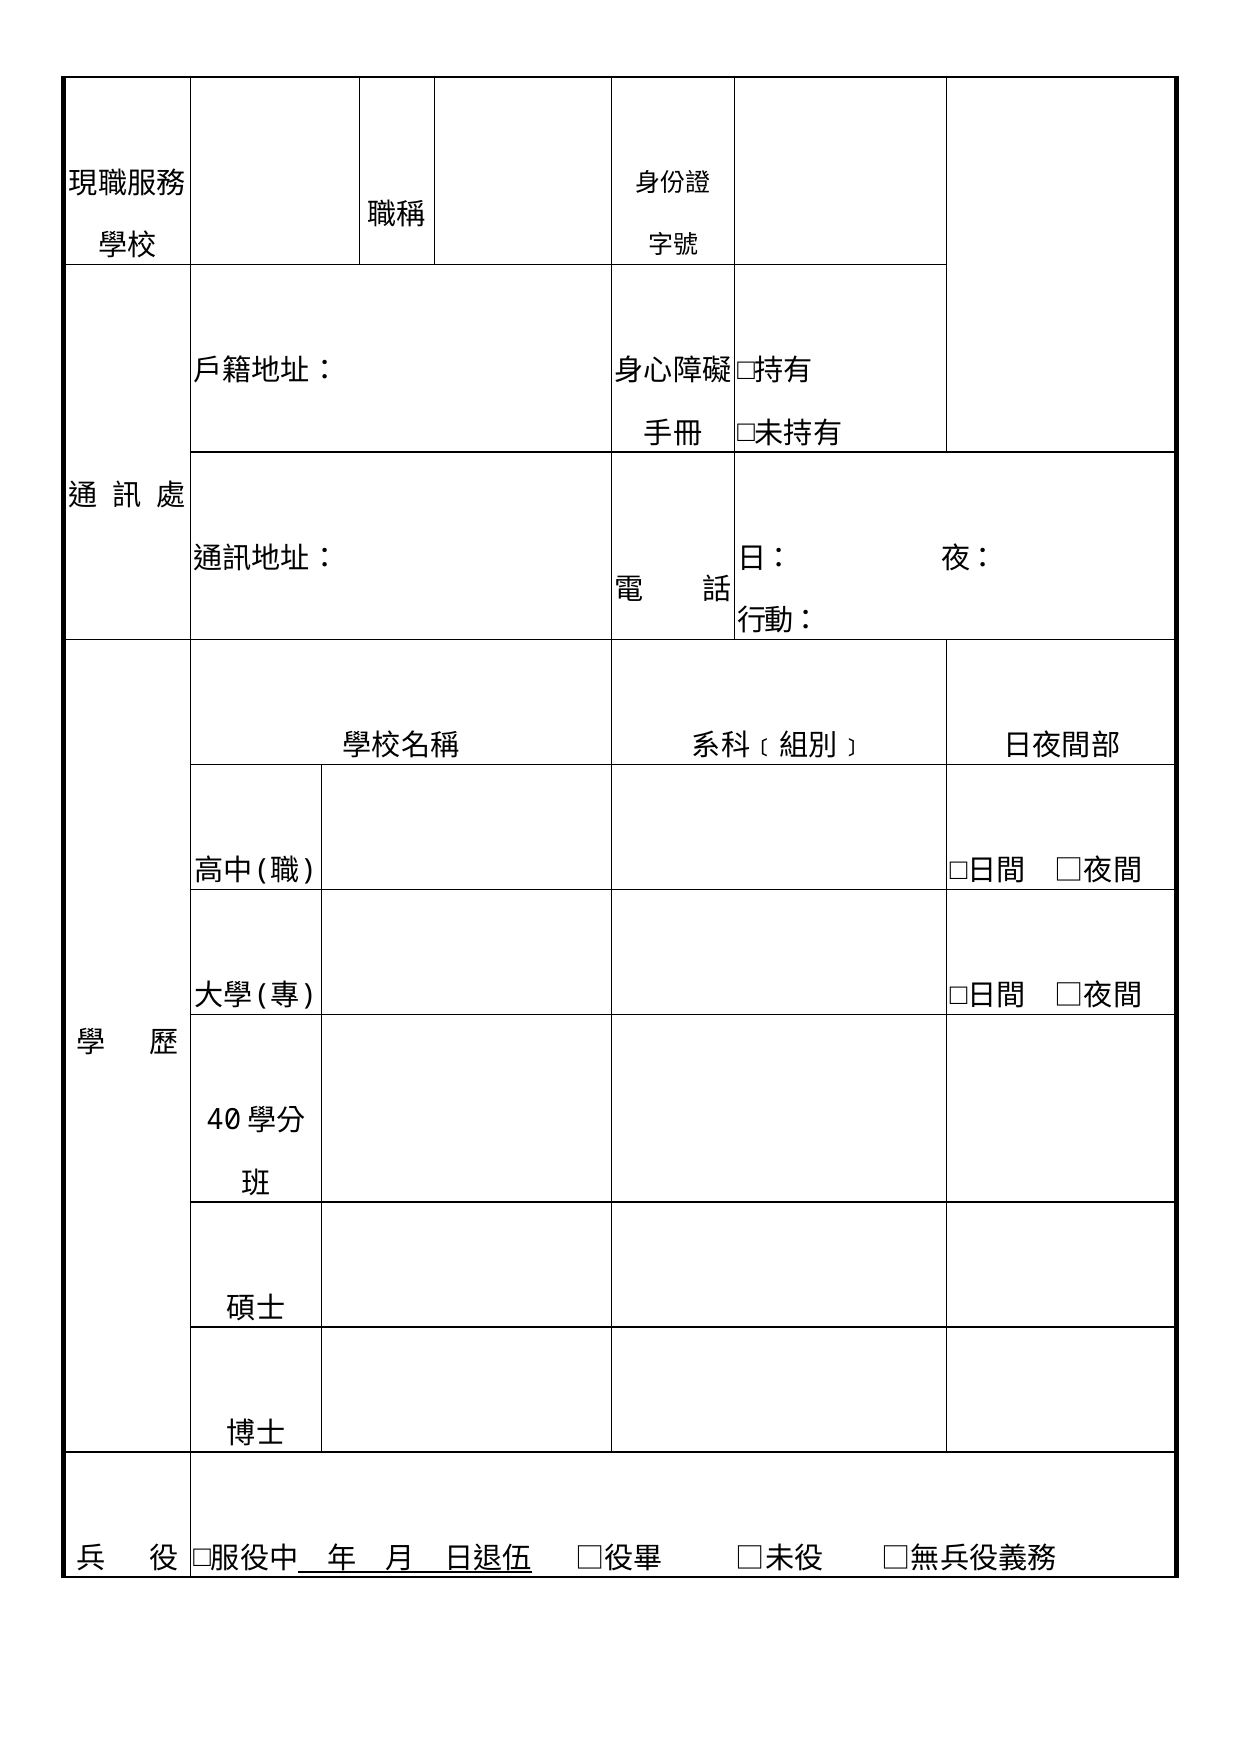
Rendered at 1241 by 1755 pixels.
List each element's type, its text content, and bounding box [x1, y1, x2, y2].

table_cell [322, 1015, 611, 1201]
table_cell □服役中 年 月 日退伍 □役畢 □未役 □無兵役義務 [191, 1453, 1174, 1576]
table_cell 日： 夜： 行動： [735, 453, 1174, 639]
table_cell [947, 1015, 1174, 1201]
table_cell 現職服務 學校 [66, 78, 190, 264]
table_cell 身心障礙手冊 [612, 265, 734, 451]
table_cell □日間 □夜間 [947, 890, 1174, 1014]
table_cell [322, 1203, 611, 1326]
table_cell [947, 78, 1174, 451]
table_cell 系科﹝組別﹞ [612, 640, 946, 764]
table_cell 日夜間部 [947, 640, 1174, 764]
table_cell 職稱 [360, 78, 434, 264]
table_cell [322, 765, 611, 889]
table_cell [947, 1203, 1174, 1326]
table_cell [322, 1328, 611, 1451]
table_cell [612, 1328, 946, 1451]
table_cell 身份證 字號 [612, 78, 734, 264]
table_cell [322, 890, 611, 1014]
table_cell [947, 1328, 1174, 1451]
table_cell [435, 78, 611, 264]
table_cell 高中(職) [191, 765, 321, 889]
table_cell 40學分班 [191, 1015, 321, 1201]
table_cell 電 話 [612, 453, 734, 639]
table_cell 學校名稱 [191, 640, 611, 764]
table_cell 大學(專) [191, 890, 321, 1014]
table_cell 戶籍地址： [191, 265, 611, 451]
table_cell □持有 □未持有 [735, 265, 946, 451]
table_cell 兵 役 [66, 1453, 190, 1576]
table_cell 通 訊 處 [66, 265, 190, 639]
table_cell [612, 1203, 946, 1326]
table_cell 學 歷 [66, 640, 190, 1451]
table_cell [612, 1015, 946, 1201]
table_cell [735, 78, 946, 264]
table_cell 通訊地址： [191, 453, 611, 639]
table_cell [612, 890, 946, 1014]
table_cell 碩士 [191, 1203, 321, 1326]
table_cell 博士 [191, 1328, 321, 1451]
table_cell [612, 765, 946, 889]
table_cell [191, 78, 359, 264]
table_cell □日間 □夜間 [947, 765, 1174, 889]
